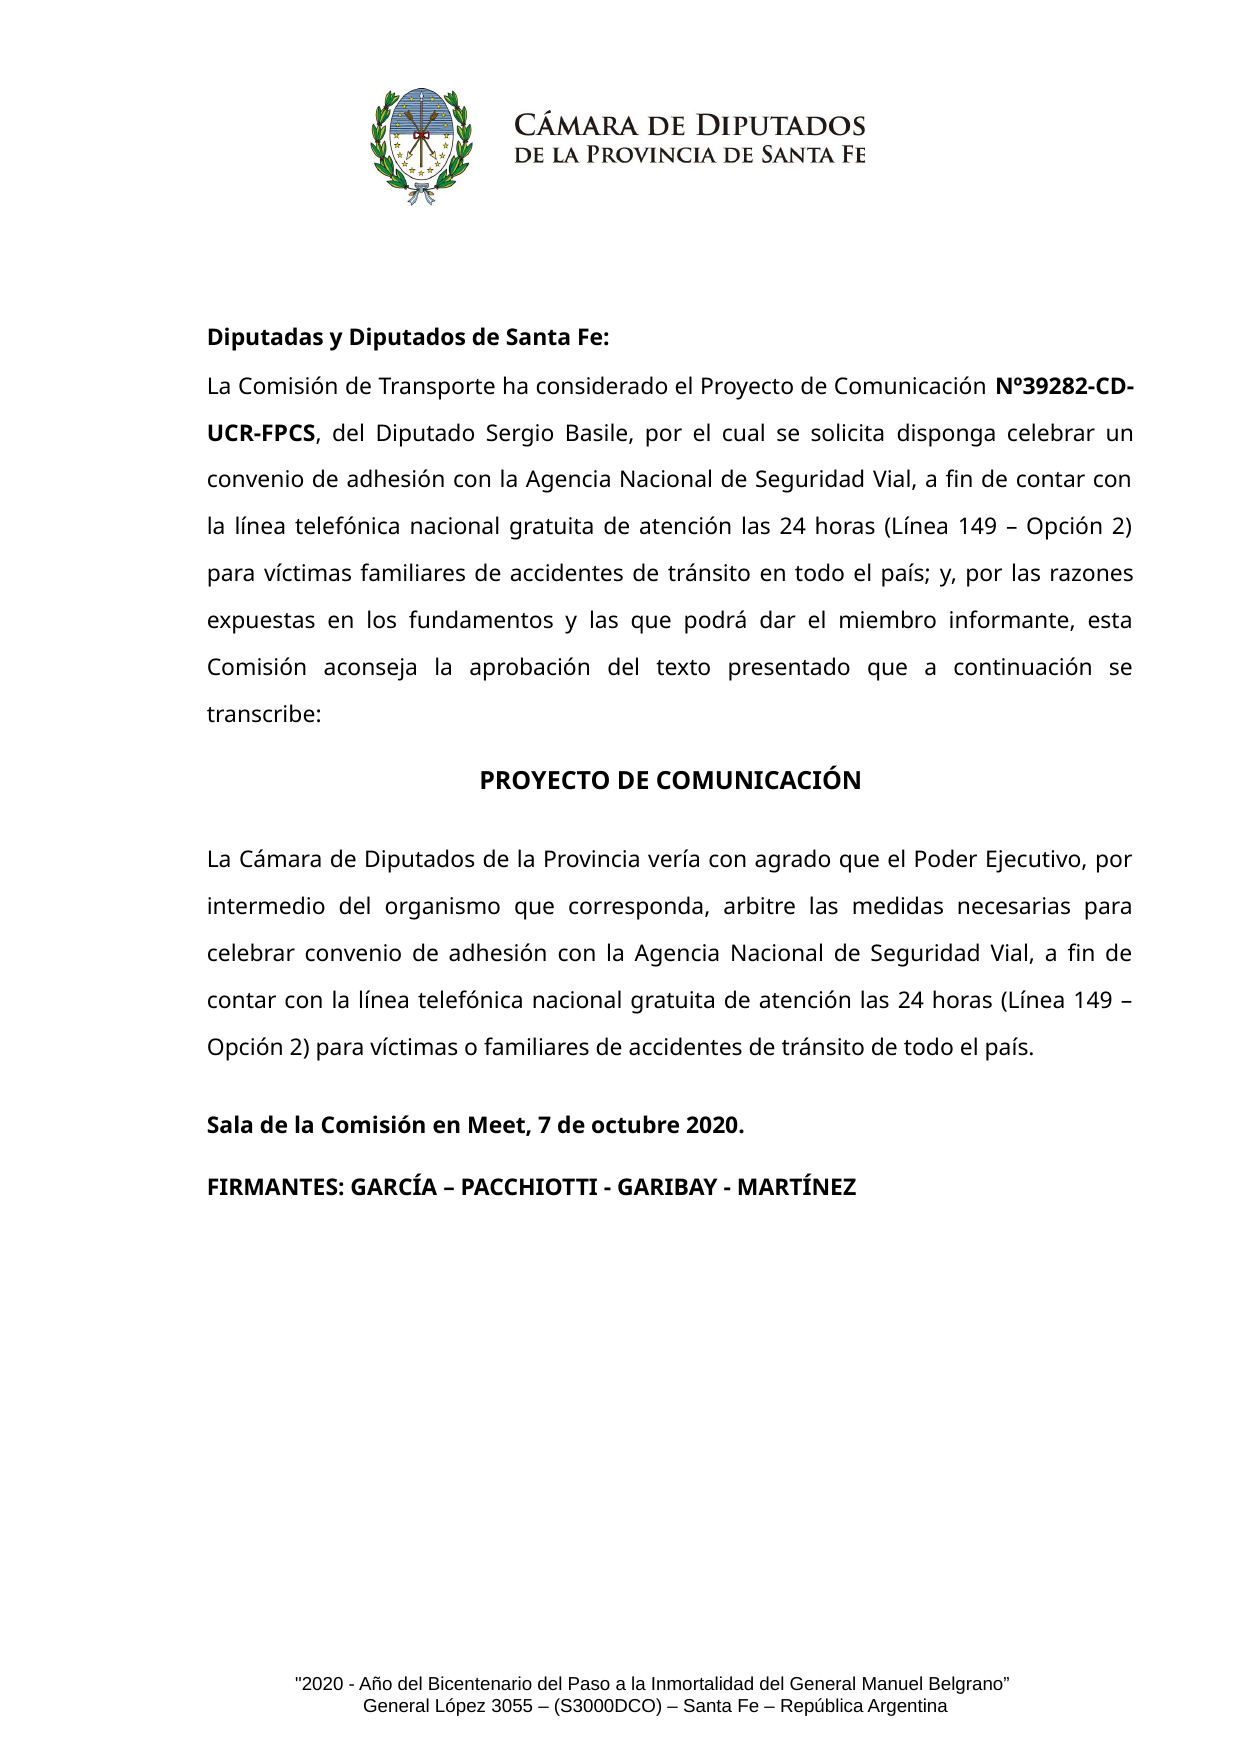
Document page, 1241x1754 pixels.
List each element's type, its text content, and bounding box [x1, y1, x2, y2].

text Sala de la Comisión en Meet, 7 de octubre 2020. [207, 1109, 1134, 1140]
text La Cámara de Diputados de la Provincia vería con agrado que el Poder Ejecutivo, por intermedio del organismo que corresponda, arbitre las medidas necesarias para celebrar convenio de adhesión con la Agencia Nacional de Seguridad Vial, a fin de contar con la línea telefónica nacional gratuita de atención las 24 horas (Línea 149 – Opción 2) para víctimas o familiares de accidentes de tránsito de todo el país. [207, 843, 1134, 1062]
text FIRMANTES: GARCÍA – PACCHIOTTI - GARIBAY - MARTÍNEZ [207, 1171, 1134, 1203]
text Diputadas y Diputados de Santa Fe: [207, 321, 1134, 352]
text PROYECTO DE COMUNICACIÓN [207, 762, 1134, 796]
picture [370, 88, 866, 210]
text La Comisión de Transporte ha considerado el Proyecto de Comunicación Nº39282-CD-UCR-FPCS, del Diputado Sergio Basile, por el cual se solicita disponga celebrar un convenio de adhesión con la Agencia Nacional de Seguridad Vial, a fin de contar con la línea telefónica nacional gratuita de atención las 24 horas (Línea 149 – Opción 2) para víctimas familiares de accidentes de tránsito en todo el país; y, por las razones expuestas en los fundamentos y las que podrá dar el miembro informante, esta Comisión aconseja la aprobación del texto presentado que a continuación se transcribe: [207, 369, 1134, 729]
